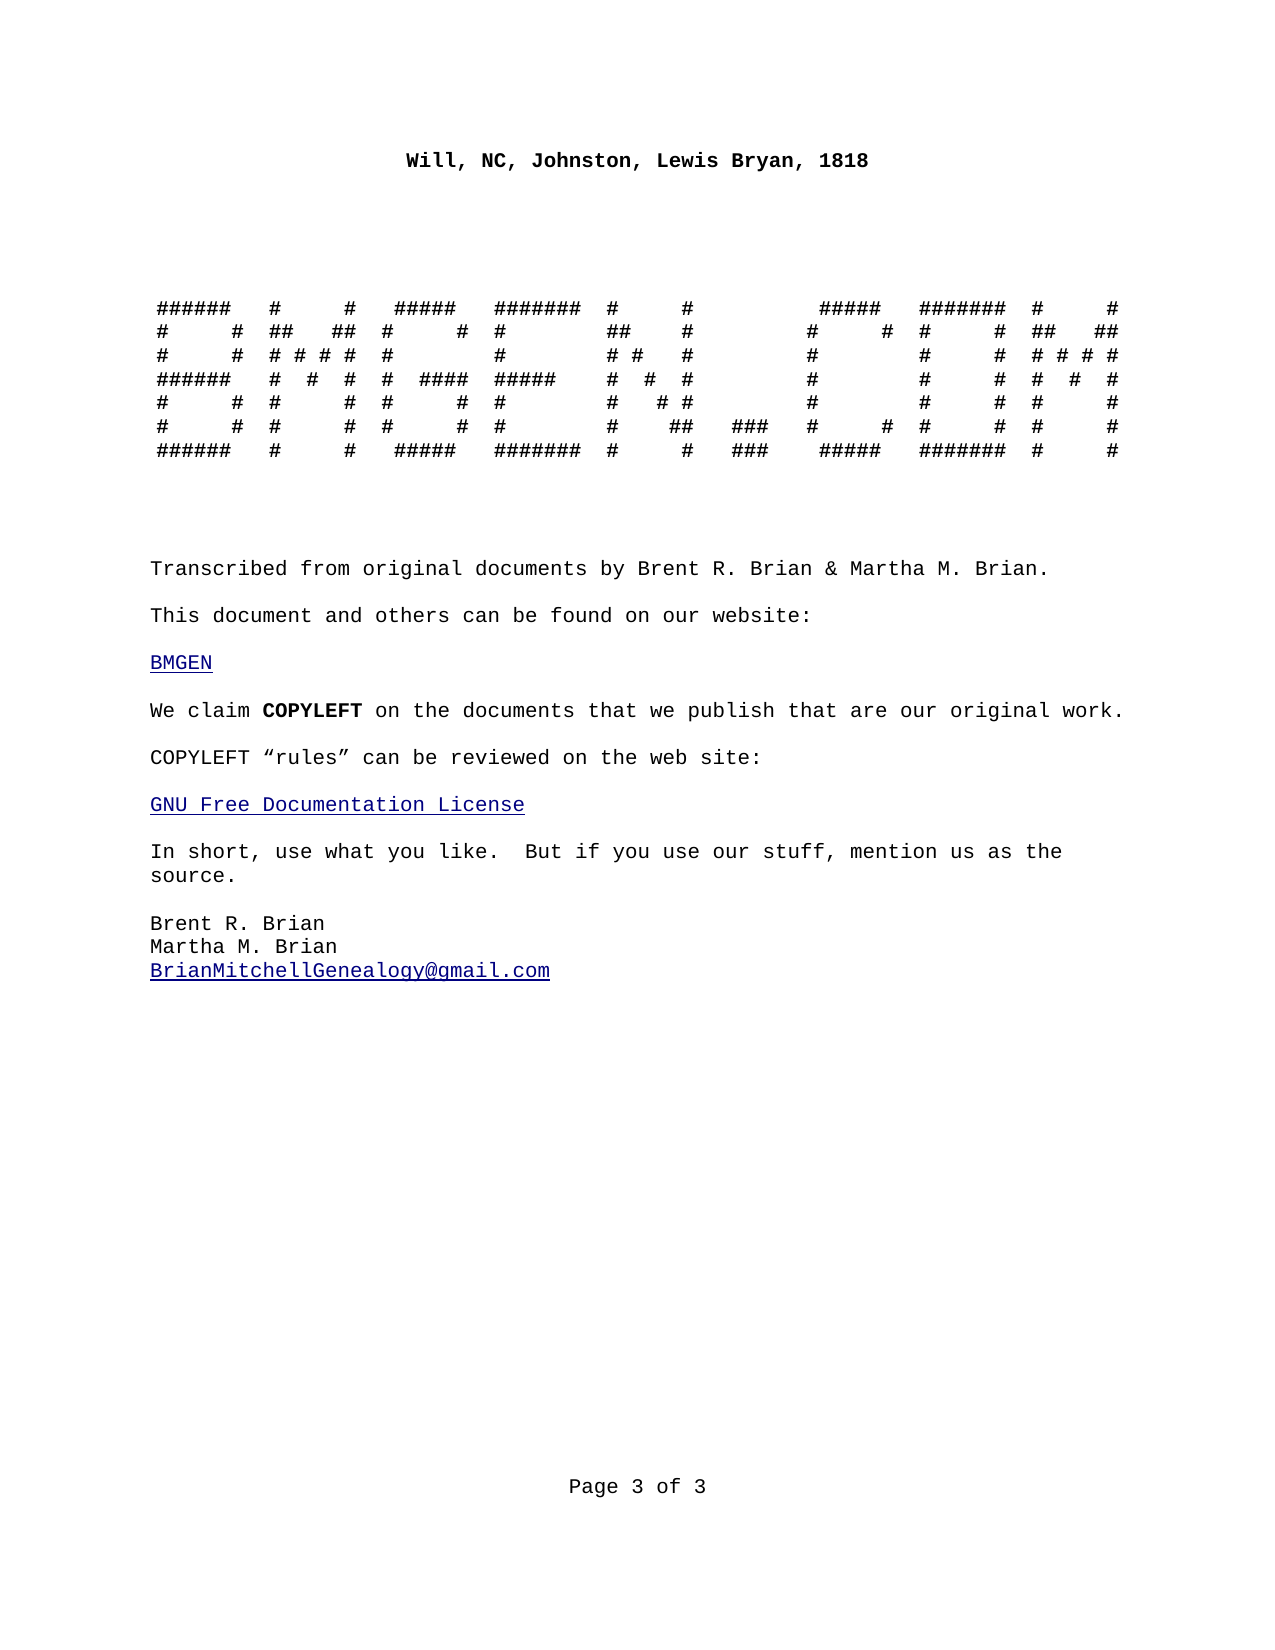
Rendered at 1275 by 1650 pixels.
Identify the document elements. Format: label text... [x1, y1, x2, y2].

text We claim COPYLEFT on the documents that we publish that are our original work. [150, 700, 1125, 723]
text BMGEN [150, 652, 1125, 676]
text COPYLEFT “rules” can be reviewed on the web site: [150, 747, 1125, 771]
text Brent R. Brian [150, 912, 1125, 936]
text # # # # # # # # # # # # # # # [150, 392, 1125, 416]
text ###### # # # # #### ##### # # # # # # # # # [150, 369, 1125, 392]
text ###### # # ##### ####### # # ##### ####### # # [150, 298, 1125, 321]
text # # ## ## # # # ## # # # # # ## ## [150, 321, 1125, 345]
text Transcribed from original documents by Brent R. Brian & Martha M. Brian. [150, 558, 1125, 581]
text In short, use what you like. But if you use our stuff, mention us as the source. [150, 842, 1125, 889]
text This document and others can be found on our website: [150, 605, 1125, 629]
text # # # # # # # # ## ### # # # # # # [150, 416, 1125, 439]
text Martha M. Brian [150, 936, 1125, 960]
text GNU Free Documentation License [150, 794, 1125, 818]
text ###### # # ##### ####### # # ### ##### ####### # # [150, 439, 1125, 463]
text # # # # # # # # # # # # # # # # # # [150, 345, 1125, 369]
text BrianMitchellGenealogy@gmail.com [150, 960, 1125, 983]
